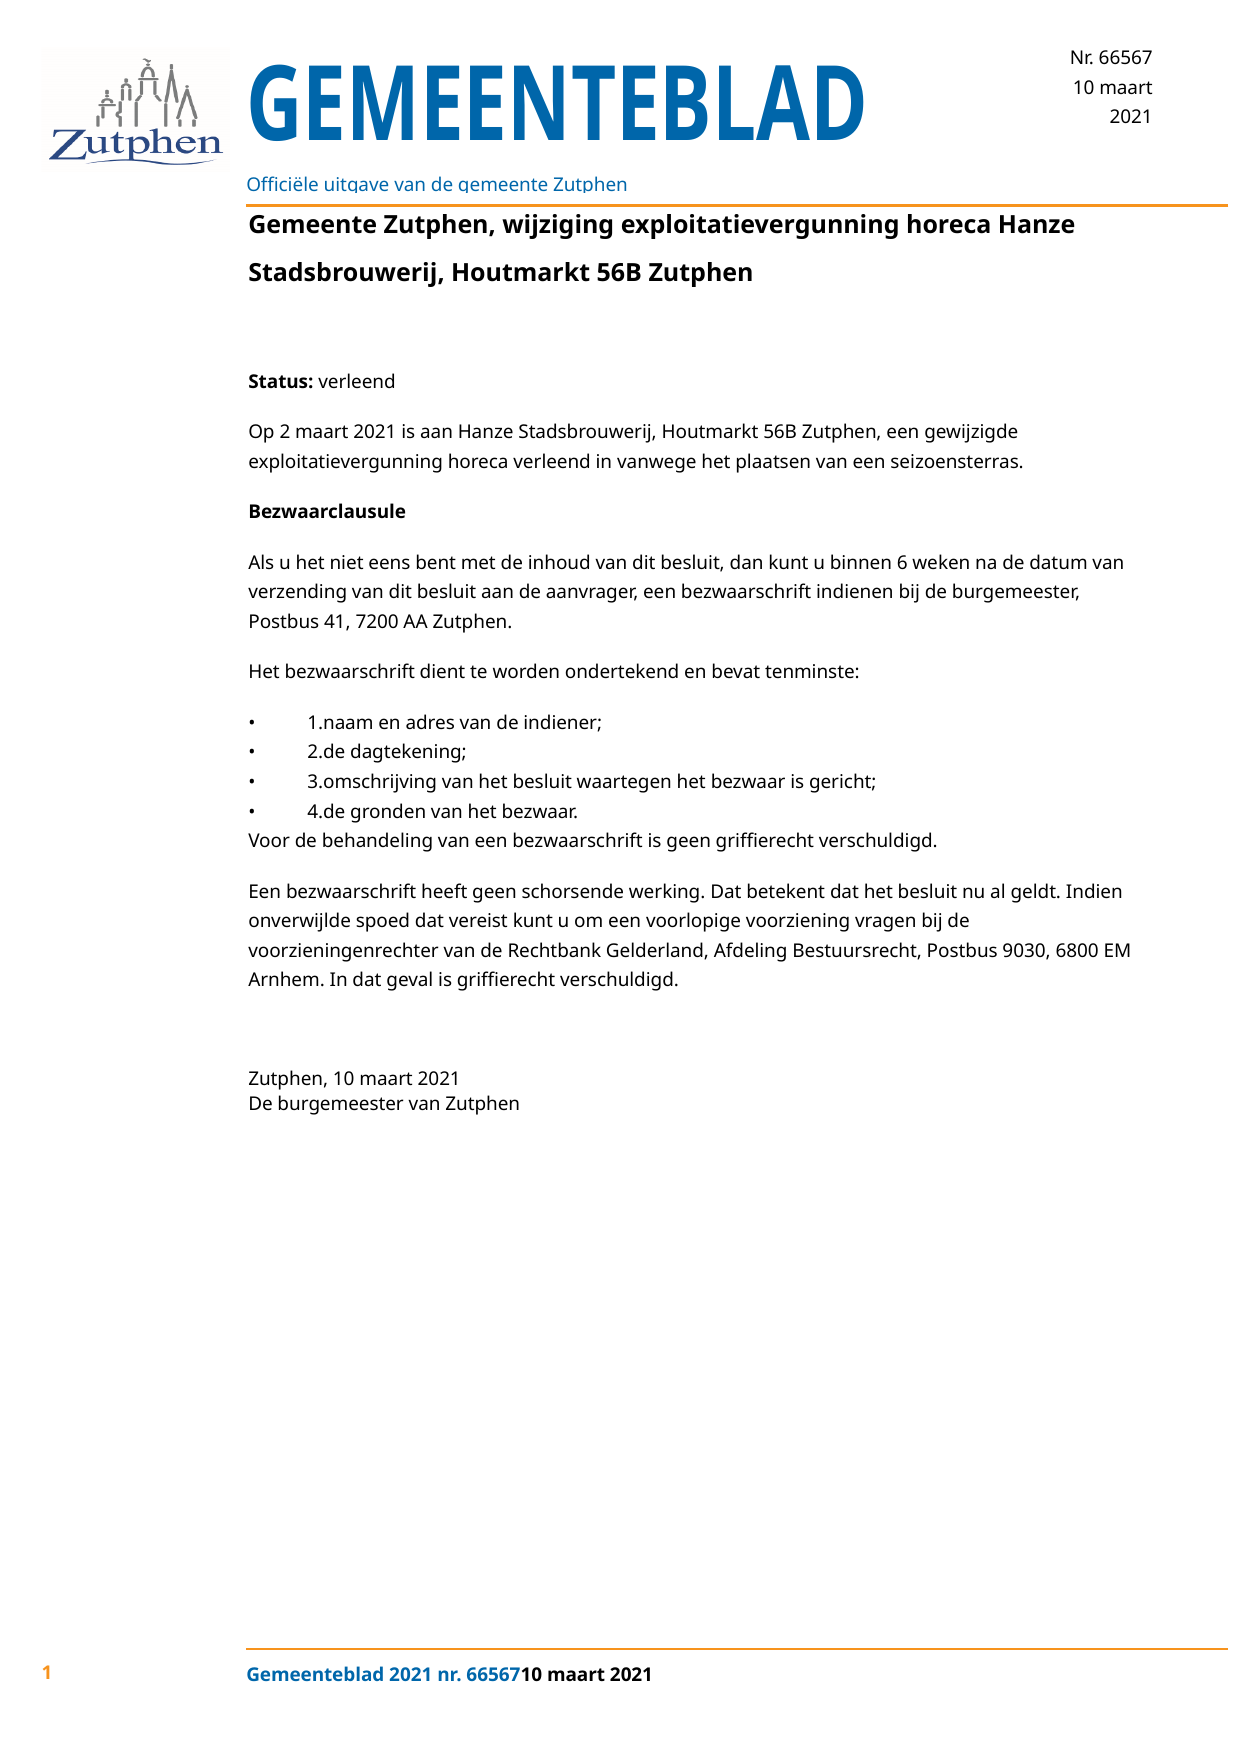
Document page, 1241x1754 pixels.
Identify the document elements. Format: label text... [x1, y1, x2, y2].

text Op 2 maart 2021 is aan Hanze Stadsbrouwerij, Houtmarkt 56B Zutphen, een gewijzigde exploitatievergunning horeca verleend in vanwege het plaatsen van een seizoensterras. [248, 419, 1152, 474]
list 3.omschrijving van het besluit waartegen het bezwaar is gericht; [248, 768, 1152, 794]
text Als u het niet eens bent met de inhoud van dit besluit, dan kunt u binnen 6 weken na de datum van verzending van dit besluit aan de aanvrager, een bezwaarschrift indienen bij de burgemeester, Postbus 41, 7200 AA Zutphen. [248, 549, 1152, 634]
text Gemeente Zutphen, wijziging exploitatievergunning horeca Hanze Stadsbrouwerij, Houtmarkt 56B Zutphen [248, 207, 1152, 288]
text Zutphen, 10 maart 2021 [248, 1065, 1152, 1091]
text Het bezwaarschrift dient te worden ondertekend en bevat tenminste: [248, 659, 1152, 684]
text Bezwaarclausule [248, 499, 1152, 524]
list 2.de dagtekening; [248, 739, 1152, 764]
picture [41, 47, 231, 172]
text Voor de behandeling van een bezwaarschrift is geen griffierecht verschuldigd. [248, 827, 1152, 853]
text Status: verleend [248, 368, 1152, 394]
text Een bezwaarschrift heeft geen schorsende werking. Dat betekent dat het besluit nu al geldt. Indien onverwijlde spoed dat vereist kunt u om een voorlopige voorziening vragen bij de voorzieningenrechter van de Rechtbank Gelderland, Afdeling Bestuursrecht, Postbus 9030, 6800 EM Arnhem. In dat geval is griffierecht verschuldigd. [248, 878, 1152, 992]
text De burgemeester van Zutphen [248, 1091, 1152, 1116]
list 4.de gronden van het bezwaar. [248, 798, 1152, 824]
list 1.naam en adres van de indiener; [248, 709, 1152, 735]
